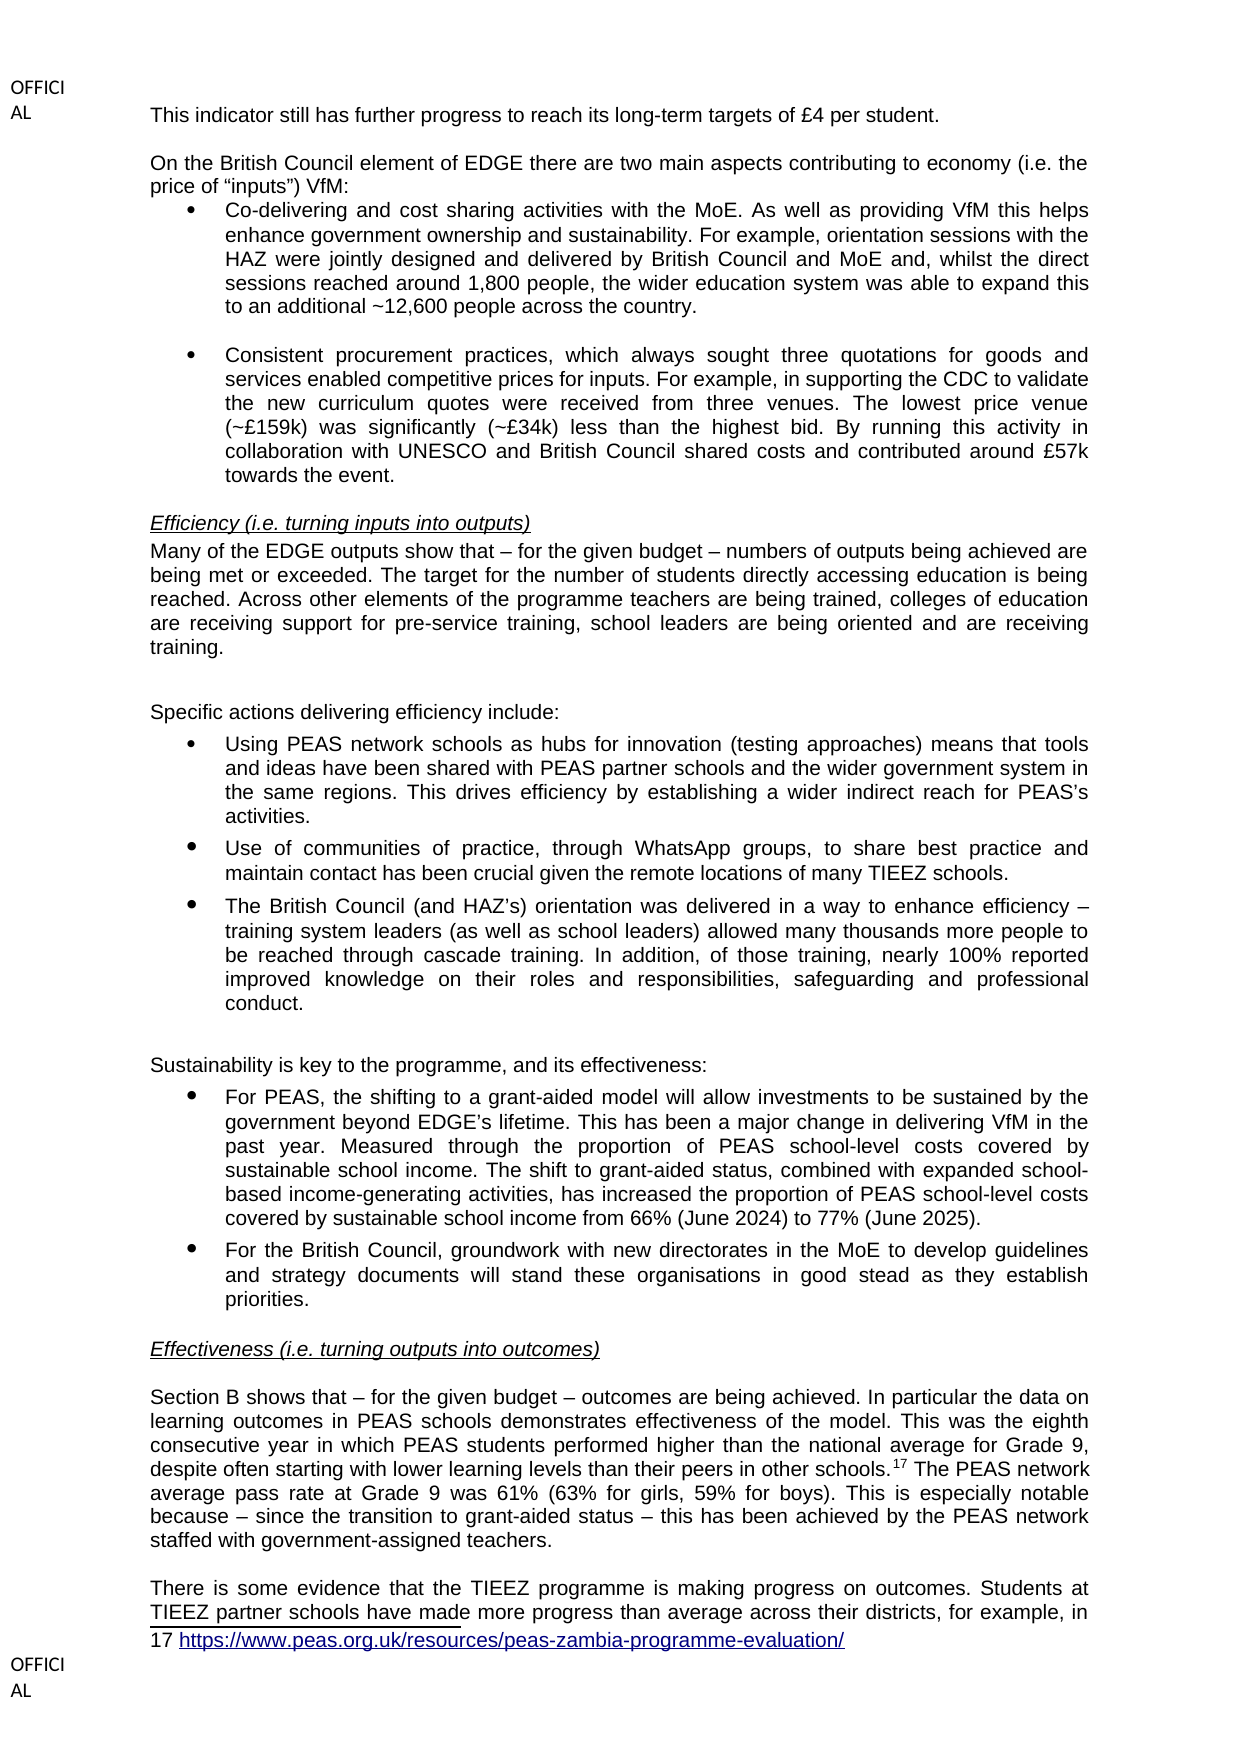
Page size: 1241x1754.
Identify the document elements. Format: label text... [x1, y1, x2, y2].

text Sustainability is key to the programme, and its effectiveness: [150, 1052, 1090, 1076]
list Co-delivering and cost sharing activities with the MoE. As well as providing VfM this helps enhance government ownership and sustainability. For example, orientation sessions with the HAZ were jointly designed and delivered by British Council and MoE and, whilst the direct sessions reached around 1,800 people, the wider education system was able to expand this to an additional ~12,600 people across the country. [187, 198, 1090, 318]
text Specific actions delivering efficiency include: [150, 699, 1090, 723]
list Consistent procurement practices, which always sought three quotations for goods and services enabled competitive prices for inputs. For example, in supporting the CDC to validate the new curriculum quotes were received from three venues. The lowest price venue (~£159k) was significantly (~£34k) less than the highest bid. By running this activity in collaboration with UNESCO and British Council shared costs and contributed around £57k towards the event. [187, 343, 1090, 487]
list The British Council (and HAZ’s) orientation was delivered in a way to enhance efficiency – training system leaders (as well as school leaders) allowed many thousands more people to be reached through cascade training. In addition, of those training, nearly 100% reported improved knowledge on their roles and responsibilities, safeguarding and professional conduct. [187, 893, 1090, 1014]
text This indicator still has further progress to reach its long-term targets of £4 per student. [150, 102, 1090, 126]
list Using PEAS network schools as hubs for innovation (testing approaches) means that tools and ideas have been shared with PEAS partner schools and the wider government system in the same regions. This drives efficiency by establishing a wider indirect reach for PEAS’s activities. [187, 732, 1090, 828]
text Section B shows that – for the given budget – outcomes are being achieved. In particular the data on learning outcomes in PEAS schools demonstrates effectiveness of the model. This was the eighth consecutive year in which PEAS students performed higher than the national average for Grade 9, despite often starting with lower learning levels than their peers in other schools. The PEAS network average pass rate at Grade 9 was 61% (63% for girls, 59% for boys). This is especially notable because – since the transition to grant-aided status – this has been achieved by the PEAS network staffed with government-assigned teachers. [150, 1384, 1090, 1552]
list For PEAS, the shifting to a grant-aided model will allow investments to be sustained by the government beyond EDGE’s lifetime. This has been a major change in delivering VfM in the past year. Measured through the proportion of PEAS school-level costs covered by sustainable school income. The shift to grant-aided status, combined with expanded school-based income-generating activities, has increased the proportion of PEAS school-level costs covered by sustainable school income from 66% (June 2024) to 77% (June 2025). [187, 1085, 1090, 1229]
text Efficiency (i.e. turning inputs into outputs) [150, 511, 1090, 535]
text Effectiveness (i.e. turning outputs into outcomes) [150, 1337, 1090, 1361]
list Use of communities of practice, through WhatsApp groups, to share best practice and maintain contact has been crucial given the remote locations of many TIEEZ schools. [187, 836, 1090, 885]
text On the British Council element of EDGE there are two main aspects contributing to economy (i.e. the price of “inputs”) VfM: [150, 150, 1090, 198]
text There is some evidence that the TIEEZ programme is making progress on outcomes. Students at TIEEZ partner schools have made more progress than average across their districts, for example, in [150, 1576, 1090, 1624]
text Many of the EDGE outputs show that – for the given budget – numbers of outputs being achieved are being met or exceeded. The target for the number of students directly accessing education is being reached. Across other elements of the programme teachers are being trained, colleges of education are receiving support for pre-service training, school leaders are being oriented and are receiving training. [150, 539, 1090, 659]
text https://www.peas.org.uk/resources/peas-zambia-programme-evaluation/ [150, 1627, 1090, 1651]
list For the British Council, groundwork with new directorates in the MoE to develop guidelines and strategy documents will stand these organisations in good stead as they establish priorities. [187, 1238, 1090, 1311]
